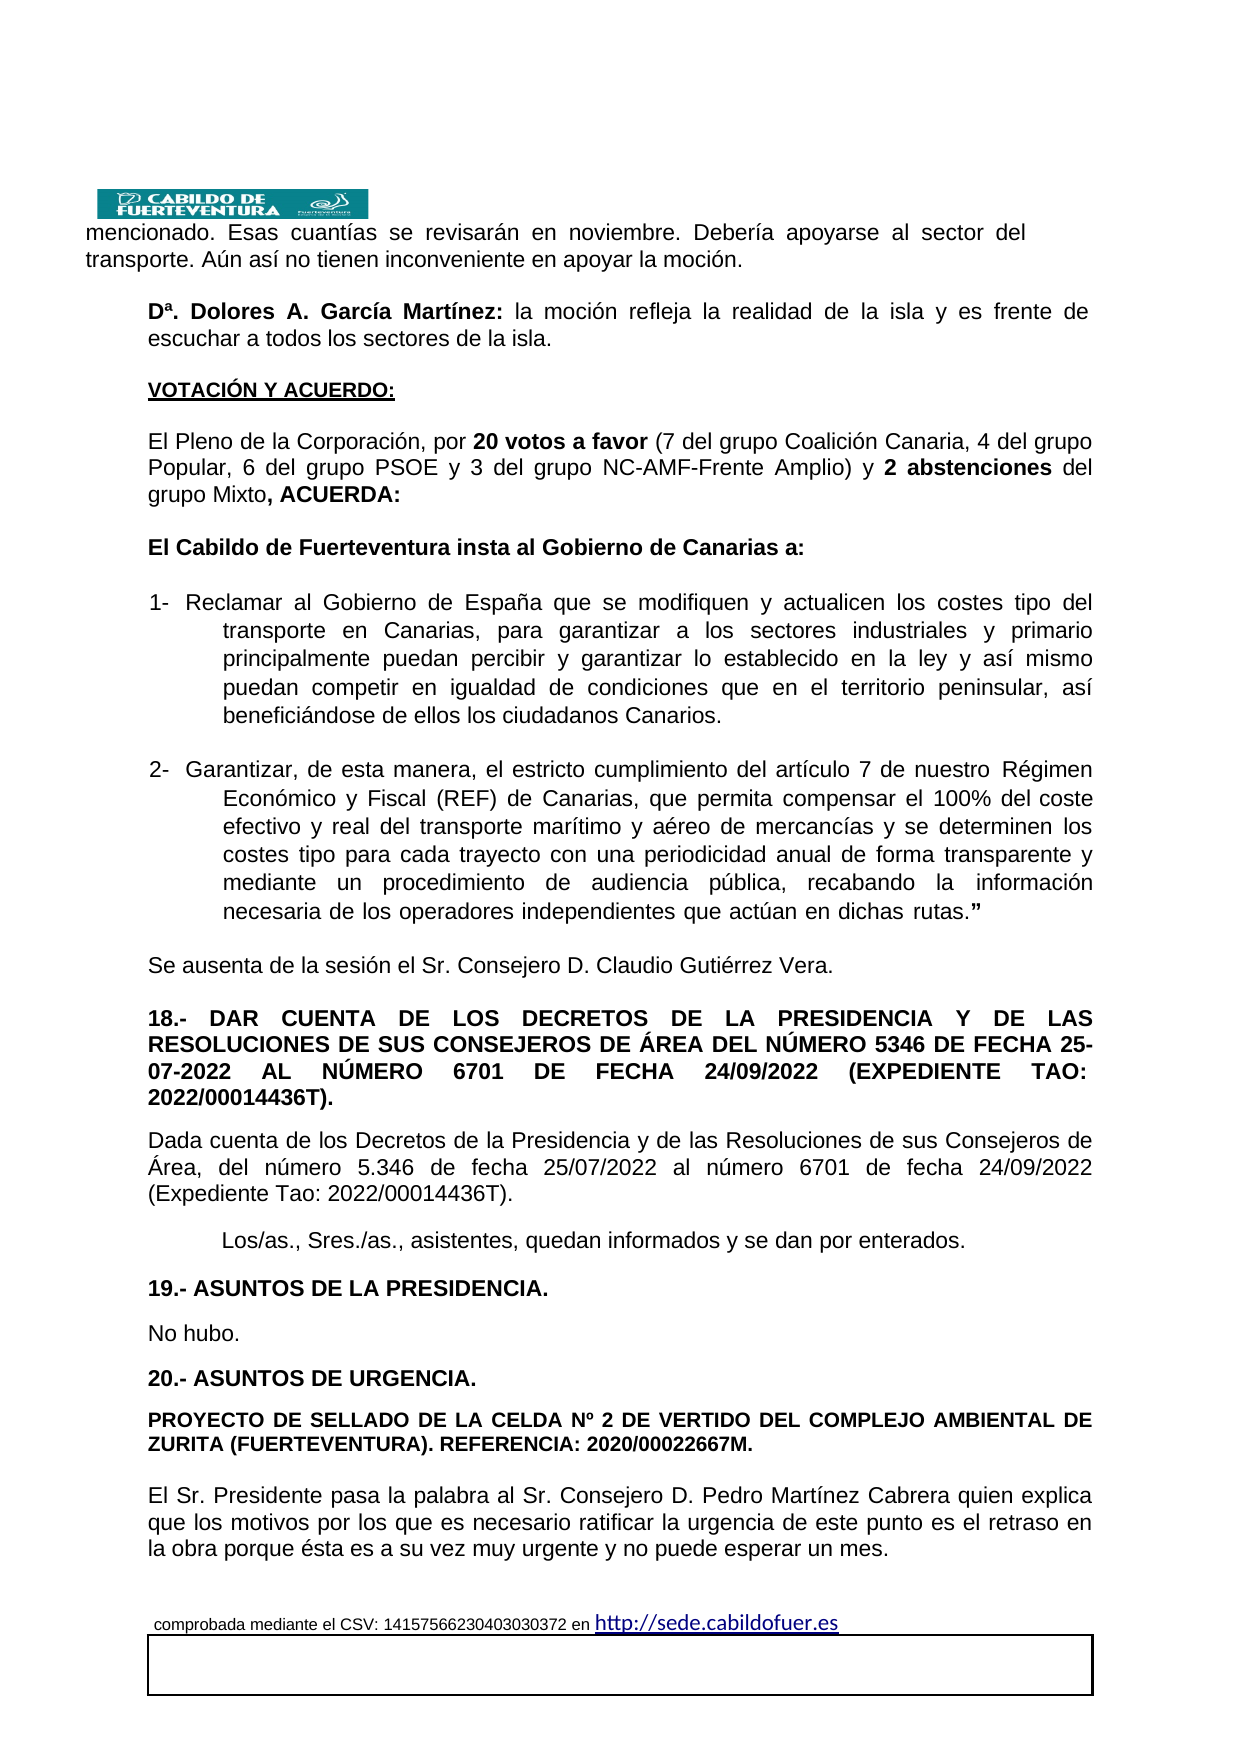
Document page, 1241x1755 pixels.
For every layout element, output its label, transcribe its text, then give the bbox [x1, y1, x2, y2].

text No hubo. [148, 1320, 1107, 1346]
text 20.- ASUNTOS DE URGENCIA. [148, 1365, 1107, 1391]
picture [97, 189, 369, 219]
text 18.- DAR CUENTA DE LOS DECRETOS DE LA PRESIDENCIA Y DE LAS RESOLUCIONES DE SUS CONSEJEROS DE ÁREA DEL NÚMERO 5346 DE FECHA 25- 07-2022 AL NÚMERO 6701 DE FECHA 24/09/2022 (EXPEDIENTE TAO: [148, 1005, 1093, 1084]
text Dª. Dolores A. García Martínez: la moción refleja la realidad de la isla y es frente de escuchar a todos los sectores de la isla. [148, 298, 1093, 351]
text El Sr. Presidente pasa la palabra al Sr. Consejero D. Pedro Martínez Cabrera quien explica que los motivos por los que es necesario ratificar la urgencia de este punto es el retraso en la obra porque ésta es a su vez muy urgente y no puede esperar un mes. [148, 1482, 1093, 1562]
subtitle mencionado. Esas cuantías se revisarán en noviembre. Debería apoyarse al sector del transporte. Aún así no tienen inconveniente en apoyar la moción. [85, 219, 1093, 272]
text PROYECTO DE SELLADO DE LA CELDA Nº 2 DE VERTIDO DEL COMPLEJO AMBIENTAL DE ZURITA (FUERTEVENTURA). REFERENCIA: 2020/00022667M. [148, 1408, 1093, 1456]
text El Pleno de la Corporación, por 20 votos a favor (7 del grupo Coalición Canaria, 4 del grupo Popular, 6 del grupo PSOE y 3 del grupo NC-AMF-Frente Amplio) y 2 abstenciones del grupo Mixto, ACUERDA: [148, 428, 1093, 507]
text Dada cuenta de los Decretos de la Presidencia y de las Resoluciones de sus Consejeros de Área, del número 5.346 de fecha 25/07/2022 al número 6701 de fecha 24/09/2022 (Expediente Tao: 2022/00014436T). [148, 1127, 1093, 1207]
text Los/as., Sres./as., asistentes, quedan informados y se dan por enterados. [221, 1227, 1107, 1254]
text VOTACIÓN Y ACUERDO: [148, 377, 1107, 401]
list Garantizar, de esta manera, el estricto cumplimiento del artículo 7 de nuestro Régimen Económico y Fiscal (REF) de Canarias, que permita compensar el 100% del coste efectivo y real del transporte marítimo y aéreo de mercancías y se determinen los costes tipo para cada trayecto con una periodicidad anual de forma transparente y mediante un procedimiento de audiencia pública, recabando la información necesaria de los operadores independientes que actúan en dichas rutas.” [149, 756, 1093, 924]
text Se ausenta de la sesión el Sr. Consejero D. Claudio Gutiérrez Vera. [148, 952, 1107, 979]
text 19.- ASUNTOS DE LA PRESIDENCIA. [148, 1275, 1107, 1301]
subtitle El Cabildo de Fuerteventura insta al Gobierno de Canarias a: [148, 533, 1107, 560]
list Reclamar al Gobierno de España que se modifiquen y actualicen los costes tipo del transporte en Canarias, para garantizar a los sectores industriales y primario principalmente puedan percibir y garantizar lo establecido en la ley y así mismo puedan competir en igualdad de condiciones que en el territorio peninsular, así beneficiándose de ellos los ciudadanos Canarios. [149, 589, 1093, 728]
text 2022/00014436T). [148, 1084, 1107, 1111]
